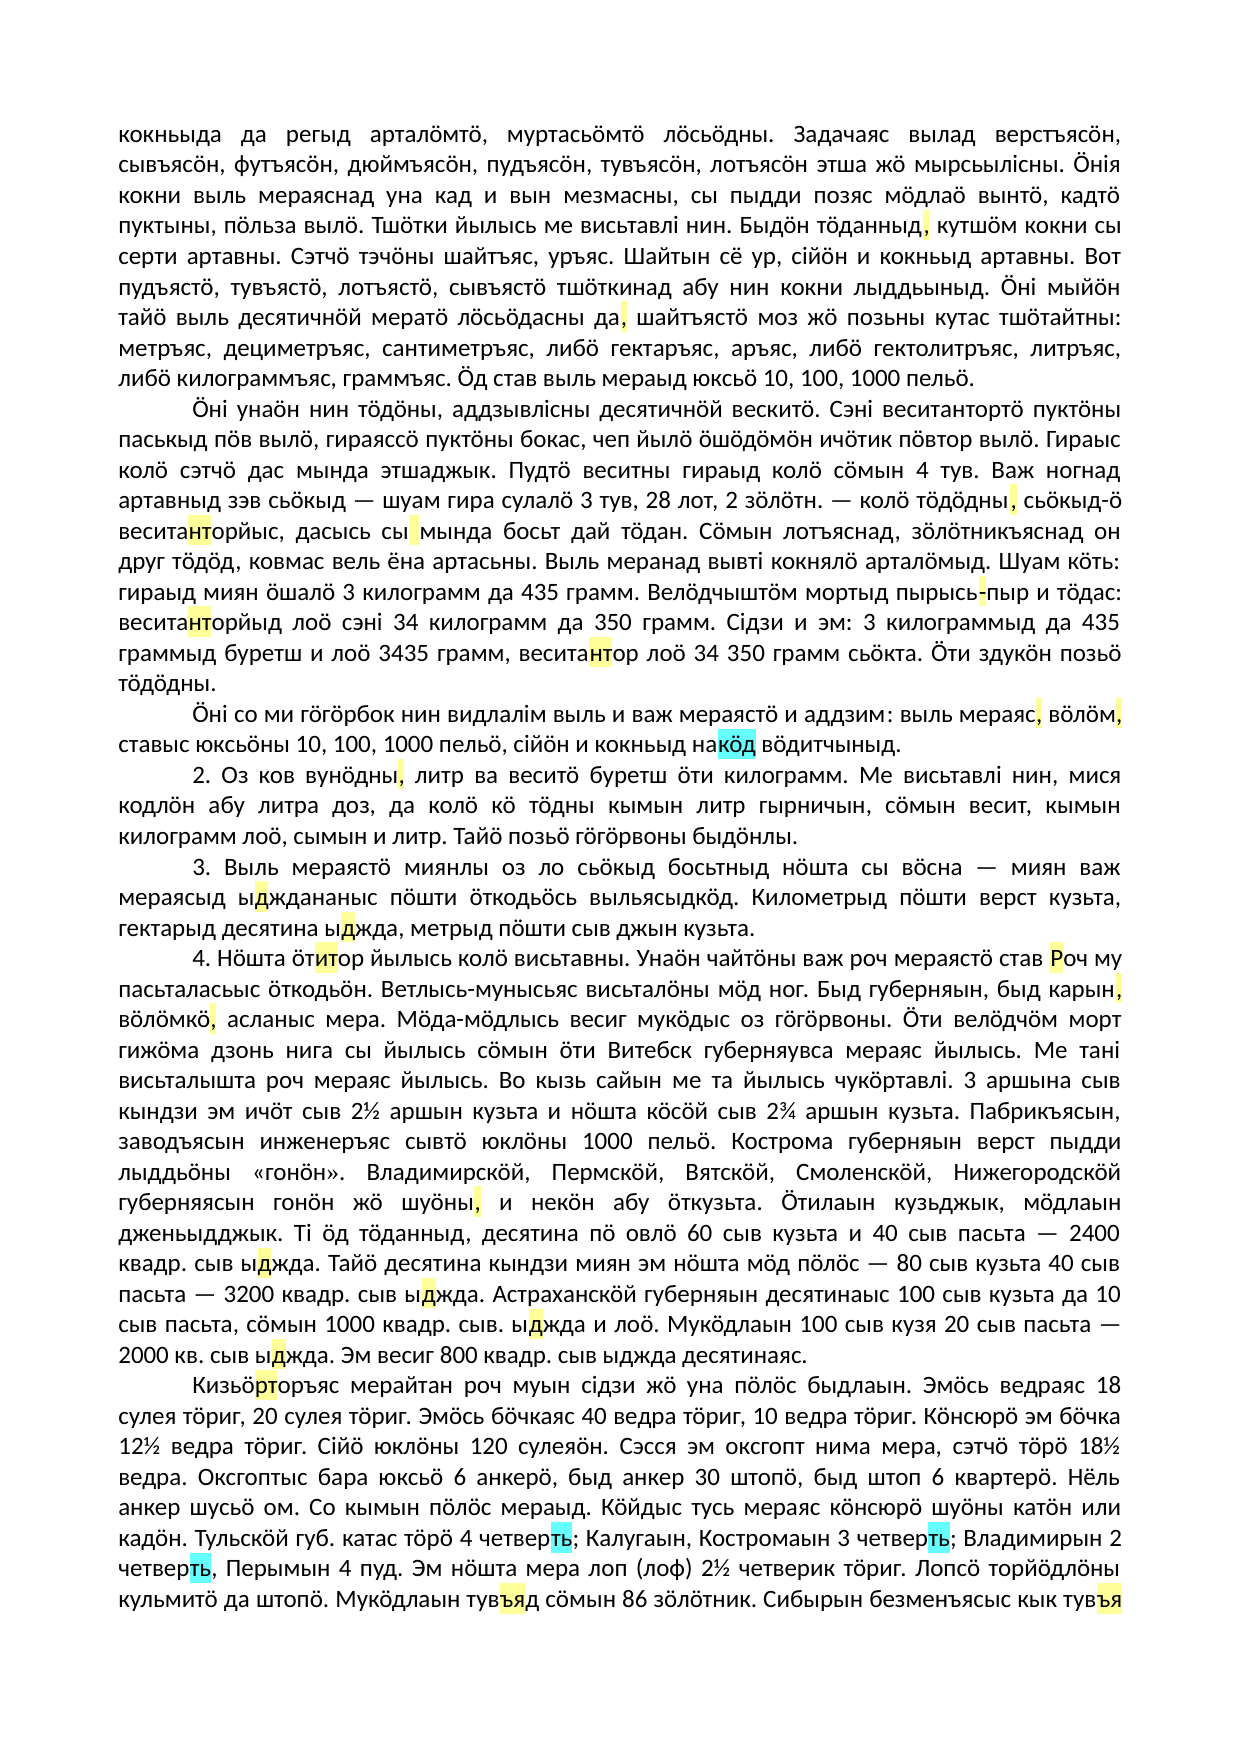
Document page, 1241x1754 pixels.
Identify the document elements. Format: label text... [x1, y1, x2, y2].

text 2. Оз ков вунӧдны, литр ва веситӧ буретш ӧти килограмм. Ме висьтавлі нин, мися кодлӧн абу литра доз, да колӧ кӧ тӧдны кымын литр гырничын, сӧмын весит, кымын килограмм лоӧ, сымын и литр. Тайӧ позьӧ гӧгӧрвоны быдӧнлы. [118, 759, 1122, 851]
text Кизьӧрторъяс мерайтан роч муын сідзи жӧ уна пӧлӧс быдлаын. Эмӧсь ведраяс 18 сулея тӧриг, 20 сулея тӧриг. Эмӧсь бӧчкаяс 40 ведра тӧриг, 10 ведра тӧриг. Кӧнсюрӧ эм бӧчка 12½ ведра тӧриг. Сійӧ юклӧны 120 сулеяӧн. Сэсся эм оксгопт нима мера, сэтчӧ тӧрӧ 18½ ведра. Оксгоптыс бара юксьӧ 6 анкерӧ, быд анкер 30 штопӧ, быд штоп 6 квартерӧ. Нёль анкер шусьӧ ом. Со кымын пӧлӧс мераыд. Кӧйдыс тусь мераяс кӧнсюрӧ шуӧны катӧн или кадӧн. Тульскӧй губ. катас тӧрӧ 4 четверть; Калугаын, Костромаын 3 четверть; Владимирын 2 четверть, Перымын 4 пуд. Эм нӧшта мера лоп (лоф) 2½ четверик тӧриг. Лопсӧ торйӧдлӧны кульмитӧ да штопӧ. Мукӧдлаын тувъяд сӧмын 86 зӧлӧтник. Сибырын безменъясыс кык тувъя [118, 1369, 1122, 1614]
text 4. Нӧшта ӧтитор йылысь колӧ висьтавны. Унаӧн чайтӧны важ роч мераястӧ став Роч му пасьталасьыс ӧткодьӧн. Ветлысь-мунысьяс висьталӧны мӧд ног. Быд губерняын, быд карын, вӧлӧмкӧ, асланыс мера. Мӧда-мӧдлысь весиг мукӧдыс оз гӧгӧрвоны. Ӧти велӧдчӧм морт гижӧма дзонь нига сы йылысь сӧмын ӧти Витебск губерняувса мераяс йылысь. Ме тані висьталышта роч мераяс йылысь. Во кызь сайын ме та йылысь чукӧртавлі. 3 аршына сыв кындзи эм ичӧт сыв 2½ аршын кузьта и нӧшта кӧсӧй сыв 2¾ аршын кузьта. Пабрикъясын, заводъясын инженеръяс сывтӧ юклӧны 1000 пельӧ. Кострома губерняын верст пыдди лыддьӧны «гонӧн». Владимирскӧй, Пермскӧй, Вятскӧй, Смоленскӧй, Нижегородскӧй губерняясын гонӧн жӧ шуӧны, и некӧн абу ӧткузьта. Ӧтилаын кузьджык, мӧдлаын дженьыдджык. Ті ӧд тӧданныд, десятина пӧ овлӧ 60 сыв кузьта и 40 сыв пасьта — 2400 квадр. сыв ыджда. Тайӧ десятина кындзи миян эм нӧшта мӧд пӧлӧс — 80 сыв кузьта 40 сыв пасьта — 3200 квадр. сыв ыджда. Астраханскӧй губерняын десятинаыс 100 сыв кузьта да 10 сыв пасьта, сӧмын 1000 квадр. сыв. ыджда и лоӧ. Мукӧдлаын 100 сыв кузя 20 сыв пасьта — 2000 кв. сыв ыджда. Эм весиг 800 квадр. сыв ыджда десятинаяс. [118, 942, 1122, 1369]
text кокньыда да регыд арталӧмтӧ, муртасьӧмтӧ лӧсьӧдны. Задачаяс вылад верстъясӧн, сывъясӧн, футъясӧн, дюймъясӧн, пудъясӧн, тувъясӧн, лотъясӧн этша жӧ мырсьылісны. Ӧнія кокни выль мераяснад уна кад и вын мезмасны, сы пыдди позяс мӧдлаӧ вынтӧ, кадтӧ пуктыны, пӧльза вылӧ. Тшӧтки йылысь ме висьтавлі нин. Быдӧн тӧданныд, кутшӧм кокни сы серти артавны. Сэтчӧ тэчӧны шайтъяс, уръяс. Шайтын сё ур, сійӧн и кокньыд артавны. Вот пудъястӧ, тувъястӧ, лотъястӧ, сывъястӧ тшӧткинад абу нин кокни лыддьыныд. Ӧні мыйӧн тайӧ выль десятичнӧй мератӧ лӧсьӧдасны да, шайтъястӧ моз жӧ позьны кутас тшӧтайтны: метръяс, дециметръяс, сантиметръяс, либӧ гектаръяс, аръяс, либӧ гектолитръяс, литръяс, либӧ килограммъяс, граммъяс. Ӧд став выль мераыд юксьӧ 10, 100, 1000 пельӧ. [118, 118, 1122, 393]
text Ӧні со ми гӧгӧрбок нин видлалім выль и важ мераястӧ и аддзим: выль мераяс, вӧлӧм, ставыс юксьӧны 10, 100, 1000 пельӧ, сійӧн и кокньыд накӧд вӧдитчыныд. [118, 698, 1122, 759]
text 3. Выль мераястӧ миянлы оз ло сьӧкыд босьтныд нӧшта сы вӧсна — миян важ мераясыд ыдждананыс пӧшти ӧткодьӧсь выльясыдкӧд. Километрыд пӧшти верст кузьта, гектарыд десятина ыджда, метрыд пӧшти сыв джын кузьта. [118, 851, 1122, 942]
text Ӧні унаӧн нин тӧдӧны, аддзывлісны десятичнӧй вескитӧ. Сэні веситантортӧ пуктӧны паськыд пӧв вылӧ, гираяссӧ пуктӧны бокас, чеп йылӧ ӧшӧдӧмӧн ичӧтик пӧвтор вылӧ. Гираыс колӧ сэтчӧ дас мында этшаджык. Пудтӧ веситны гираыд колӧ сӧмын 4 тув. Важ ногнад артавныд зэв сьӧкыд — шуам гира сулалӧ 3 тув, 28 лот, 2 зӧлӧтн. — колӧ тӧдӧдны, сьӧкыд-ӧ веситанторйыс, дасысь сы мында босьт дай тӧдан. Сӧмын лотъяснад, зӧлӧтникъяснад он друг тӧдӧд, ковмас вель ёна артасьны. Выль меранад вывті кокнялӧ арталӧмыд. Шуам кӧть: гираыд миян ӧшалӧ 3 килограмм да 435 грамм. Велӧдчыштӧм мортыд пырысь-пыр и тӧдас: веситанторйыд лоӧ сэні 34 килограмм да 350 грамм. Сідзи и эм: 3 килограммыд да 435 граммыд буретш и лоӧ 3435 грамм, веситантор лоӧ 34 350 грамм сьӧкта. Ӧти здукӧн позьӧ тӧдӧдны. [118, 393, 1122, 698]
